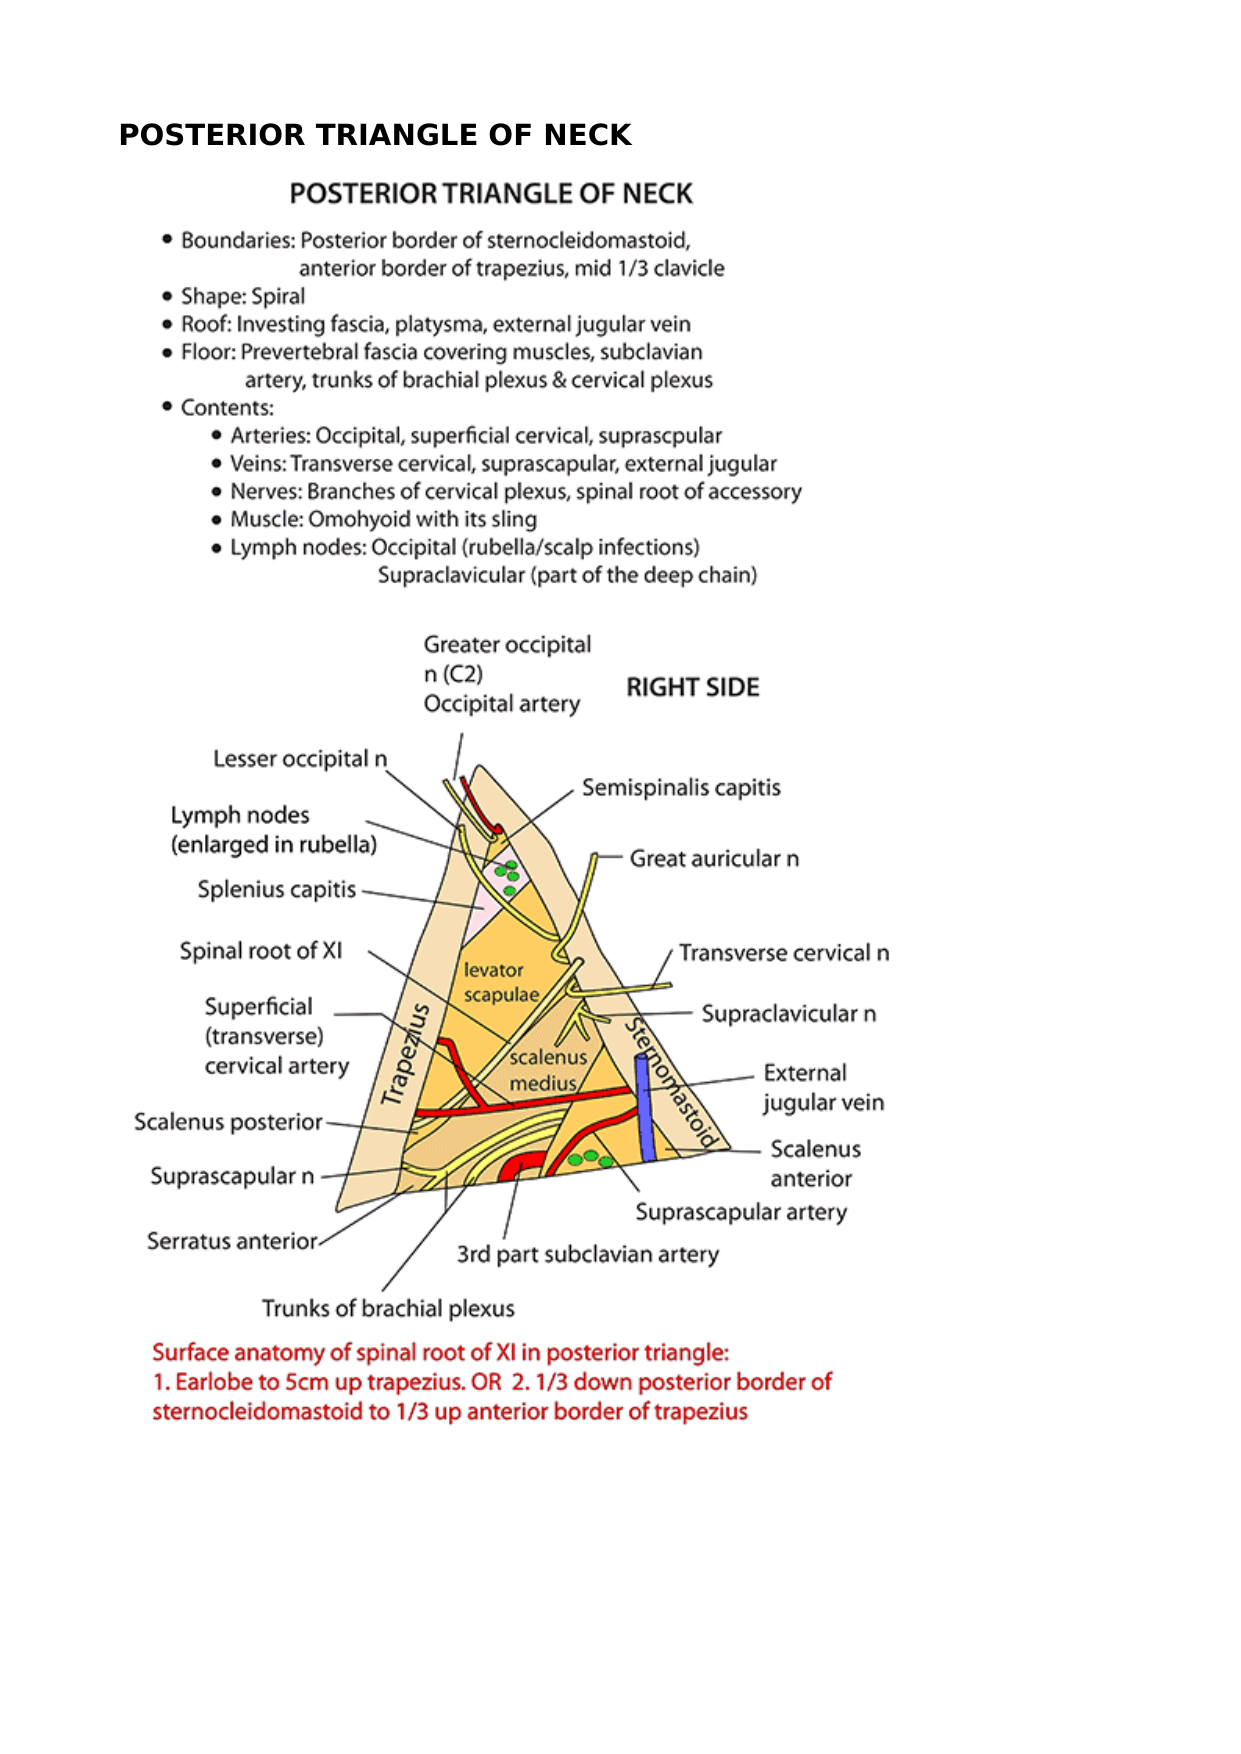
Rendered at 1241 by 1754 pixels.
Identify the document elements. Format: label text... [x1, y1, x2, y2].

picture [118, 164, 900, 1440]
subtitle POSTERIOR TRIANGLE OF NECK [118, 118, 1122, 152]
